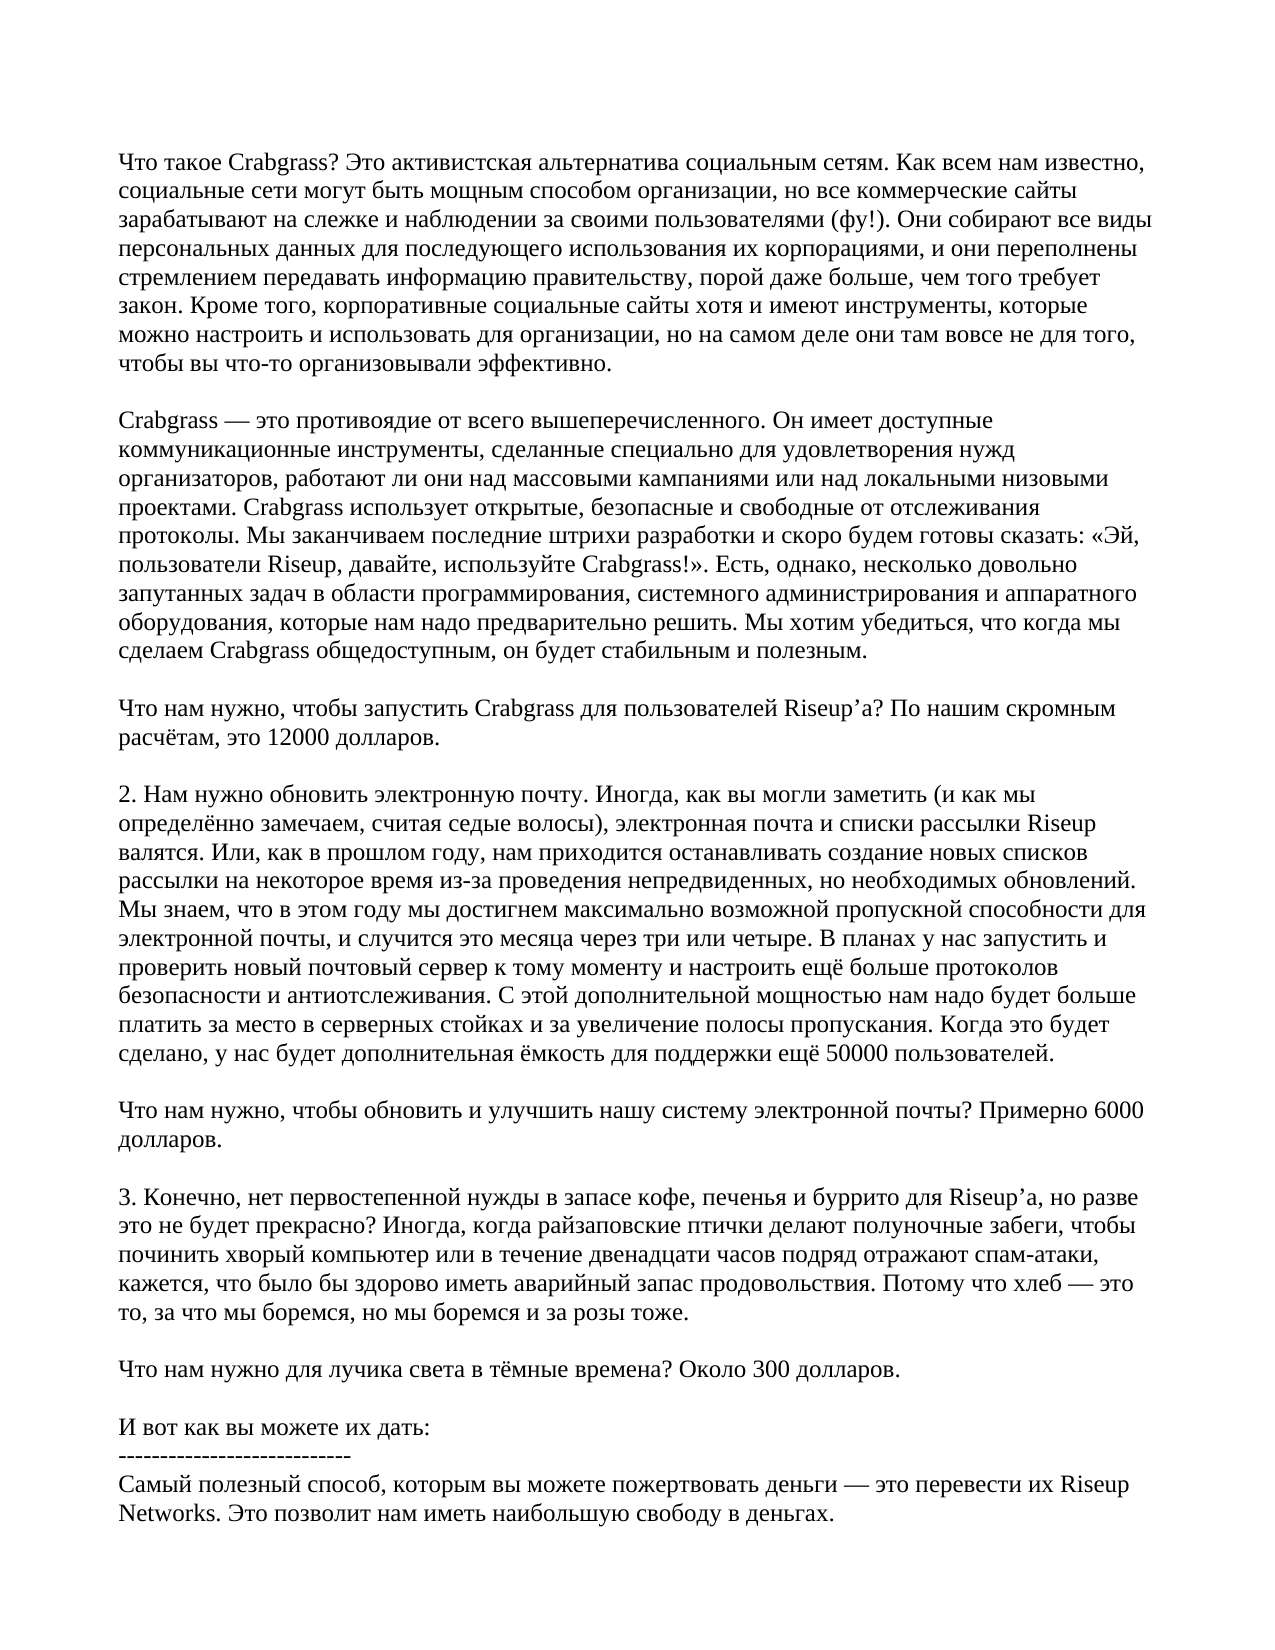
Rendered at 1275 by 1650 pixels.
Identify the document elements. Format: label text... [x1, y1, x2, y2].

text ---------------------------- [118, 1441, 1157, 1469]
text Что нам нужно для лучика света в тёмные времена? Около 300 долларов. [118, 1354, 1157, 1383]
text Что нам нужно, чтобы запустить Crabgrass для пользователей Riseup’а? По нашим скромным расчётам, это 12000 долларов. [118, 693, 1157, 751]
text Что нам нужно, чтобы обновить и улучшить нашу систему электронной почты? Примерно 6000 долларов. [118, 1096, 1157, 1153]
text И вот как вы можете их дать: [118, 1412, 1157, 1441]
text 3. Конечно, нет первостепенной нужды в запасе кофе, печенья и буррито для Riseup’a, но разве это не будет прекрасно? Иногда, когда райзаповские птички делают полуночные забеги, чтобы починить хворый компьютер или в течение двенадцати часов подряд отражают спам-атаки, кажется, что было бы здорово иметь аварийный запас продовольствия. Потому что хлеб — это то, за что мы боремся, но мы боремся и за розы тоже. [118, 1182, 1157, 1326]
text Crabgrass — это противоядие от всего вышеперечисленного. Он имеет доступные коммуникационные инструменты, сделанные специально для удовлетворения нужд организаторов, работают ли они над массовыми кампаниями или над локальными низовыми проектами. Crabgrass использует открытые, безопасные и свободные от отслеживания протоколы. Мы заканчиваем последние штрихи разработки и скоро будем готовы сказать: «Эй, пользователи Riseup, давайте, используйте Crabgrass!». Есть, однако, несколько довольно запутанных задач в области программирования, системного администрирования и аппаратного оборудования, которые нам надо предварительно решить. Мы хотим убедиться, что когда мы сделаем Crabgrass общедоступным, он будет стабильным и полезным. [118, 406, 1157, 664]
text 2. Нам нужно обновить электронную почту. Иногда, как вы могли заметить (и как мы определённо замечаем, считая седые волосы), электронная почта и списки рассылки Riseup валятся. Или, как в прошлом году, нам приходится останавливать создание новых списков рассылки на некоторое время из-за проведения непредвиденных, но необходимых обновлений. Мы знаем, что в этом году мы достигнем максимально возможной пропускной способности для электронной почты, и случится это месяца через три или четыре. В планах у нас запустить и проверить новый почтовый сервер к тому моменту и настроить ещё больше протоколов безопасности и антиотслеживания. С этой дополнительной мощностью нам надо будет больше платить за место в серверных стойках и за увеличение полосы пропускания. Когда это будет сделано, у нас будет дополнительная ёмкость для поддержки ещё 50000 пользователей. [118, 779, 1157, 1067]
text Что такое Crabgrass? Это активистская альтернатива социальным сетям. Как всем нам известно, социальные сети могут быть мощным способом организации, но все коммерческие сайты зарабатывают на слежке и наблюдении за своими пользователями (фу!). Они собирают все виды персональных данных для последующего использования их корпорациями, и они переполнены стремлением передавать информацию правительству, порой даже больше, чем того требует закон. Кроме того, корпоративные социальные сайты хотя и имеют инструменты, которые можно настроить и использовать для организации, но на самом деле они там вовсе не для того, чтобы вы что-то организовывали эффективно. [118, 147, 1157, 377]
text Самый полезный способ, которым вы можете пожертвовать деньги — это перевести их Riseup Networks. Это позволит нам иметь наибольшую свободу в деньгах. [118, 1469, 1157, 1527]
